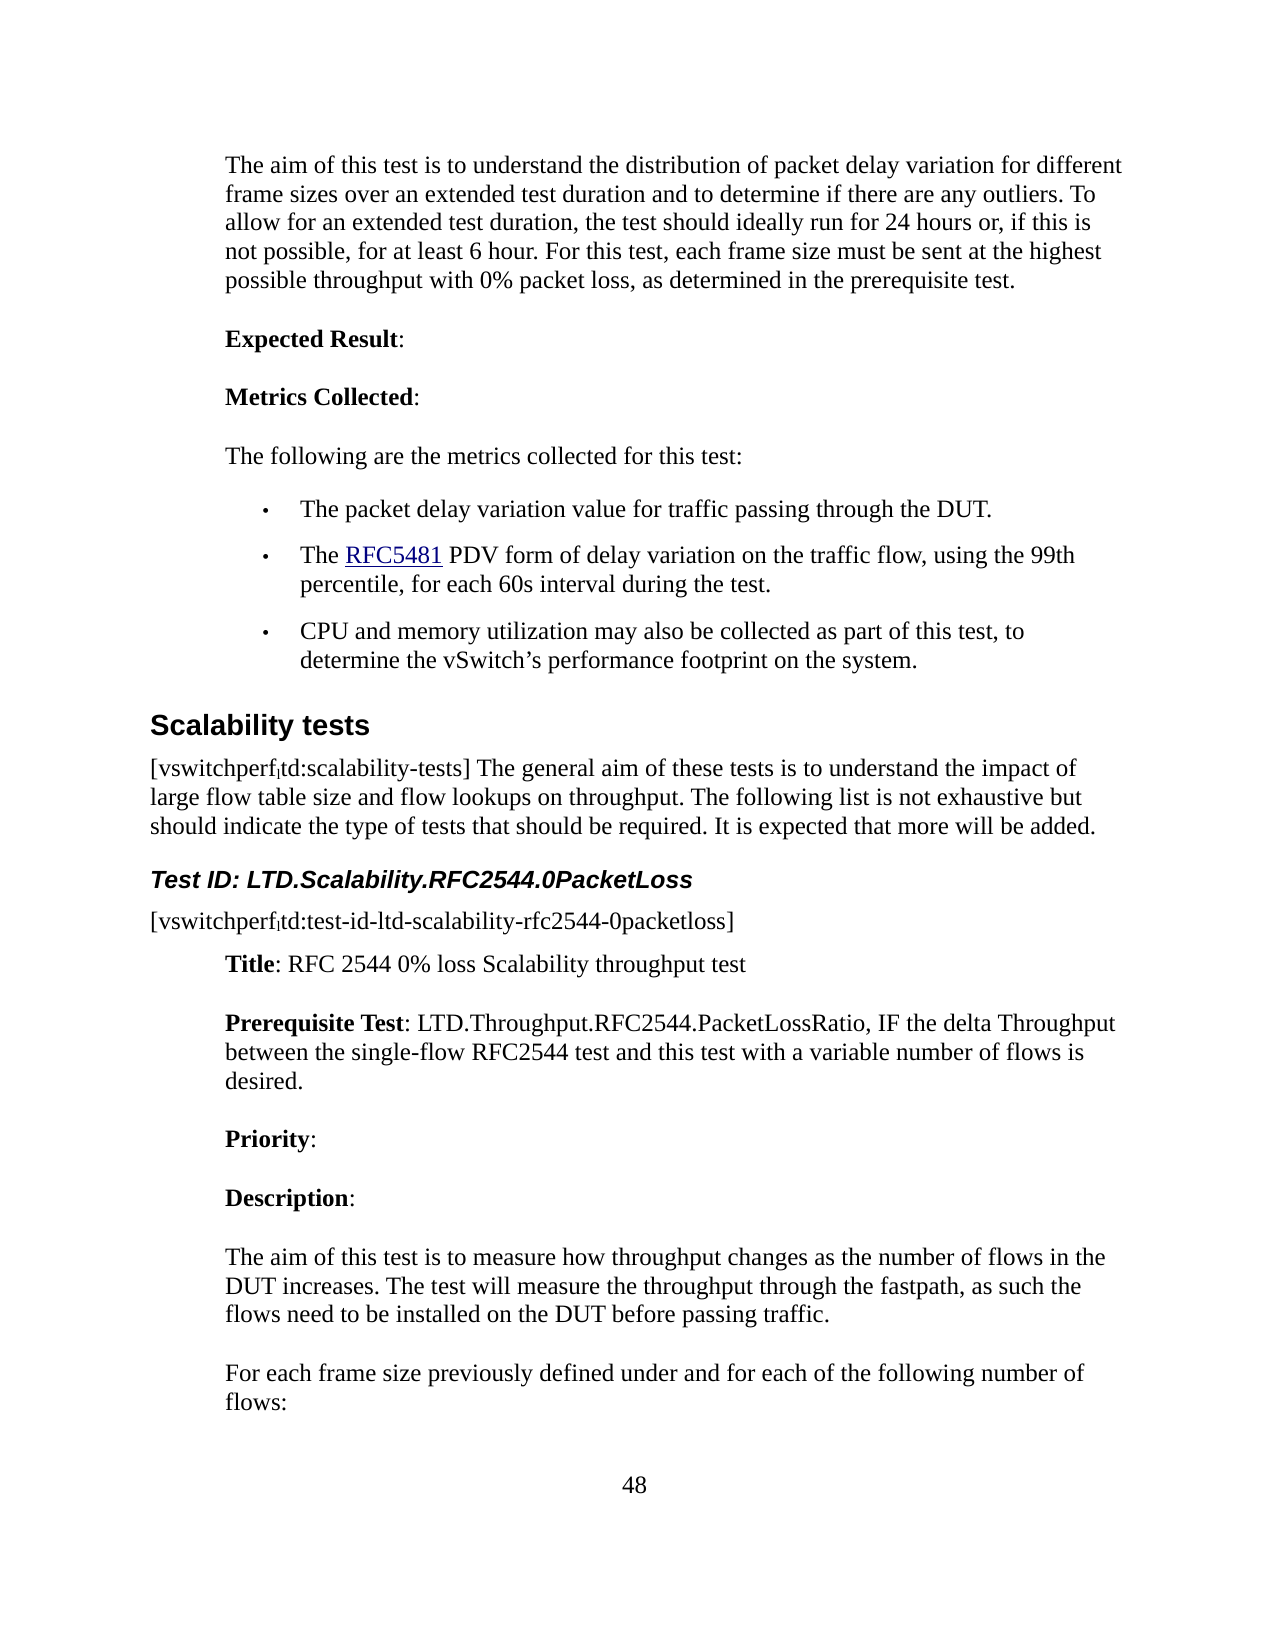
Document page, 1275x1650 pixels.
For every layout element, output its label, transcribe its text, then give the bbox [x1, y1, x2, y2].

text [vswitchperfltd:scalability-tests] The general aim of these tests is to understand the impact of large flow table size and flow lookups on throughput. The following list is not exhaustive but should indicate the type of tests that should be required. It is expected that more will be added. [150, 753, 1125, 840]
list The packet delay variation value for traffic passing through the DUT. [262, 494, 1125, 523]
text Title: RFC 2544 0% loss Scalability throughput test [225, 949, 1125, 978]
text The following are the metrics collected for this test: [225, 441, 1125, 470]
text Metrics Collected: [225, 382, 1125, 411]
text For each frame size previously defined under and for each of the following number of flows: [225, 1358, 1125, 1416]
subtitle Test ID: LTD.Scalability.RFC2544.0PacketLoss [150, 865, 1125, 893]
text The aim of this test is to understand the distribution of packet delay variation for different frame sizes over an extended test duration and to determine if there are any outliers. To allow for an extended test duration, the test should ideally run for 24 hours or, if this is not possible, for at least 6 hour. For this test, each frame size must be sent at the highest possible throughput with 0% packet loss, as determined in the prerequisite test. [225, 150, 1125, 294]
text The aim of this test is to measure how throughput changes as the number of flows in the DUT increases. The test will measure the throughput through the fastpath, as such the flows need to be installed on the DUT before passing traffic. [225, 1242, 1125, 1328]
text [vswitchperfltd:test-id-ltd-scalability-rfc2544-0packetloss] [150, 906, 1125, 934]
list CPU and memory utilization may also be collected as part of this test, to determine the vSwitch’s performance footprint on the system. [262, 616, 1125, 673]
text Description: [225, 1183, 1125, 1212]
list The RFC5481 PDV form of delay variation on the traffic flow, using the 99th percentile, for each 60s interval during the test. [262, 541, 1125, 598]
text Prerequisite Test: LTD.Throughput.RFC2544.PacketLossRatio, IF the delta Throughput between the single-flow RFC2544 test and this test with a variable number of flows is desired. [225, 1008, 1125, 1094]
text Priority: [225, 1124, 1125, 1153]
text Expected Result: [225, 324, 1125, 352]
subtitle Scalability tests [150, 707, 1125, 741]
